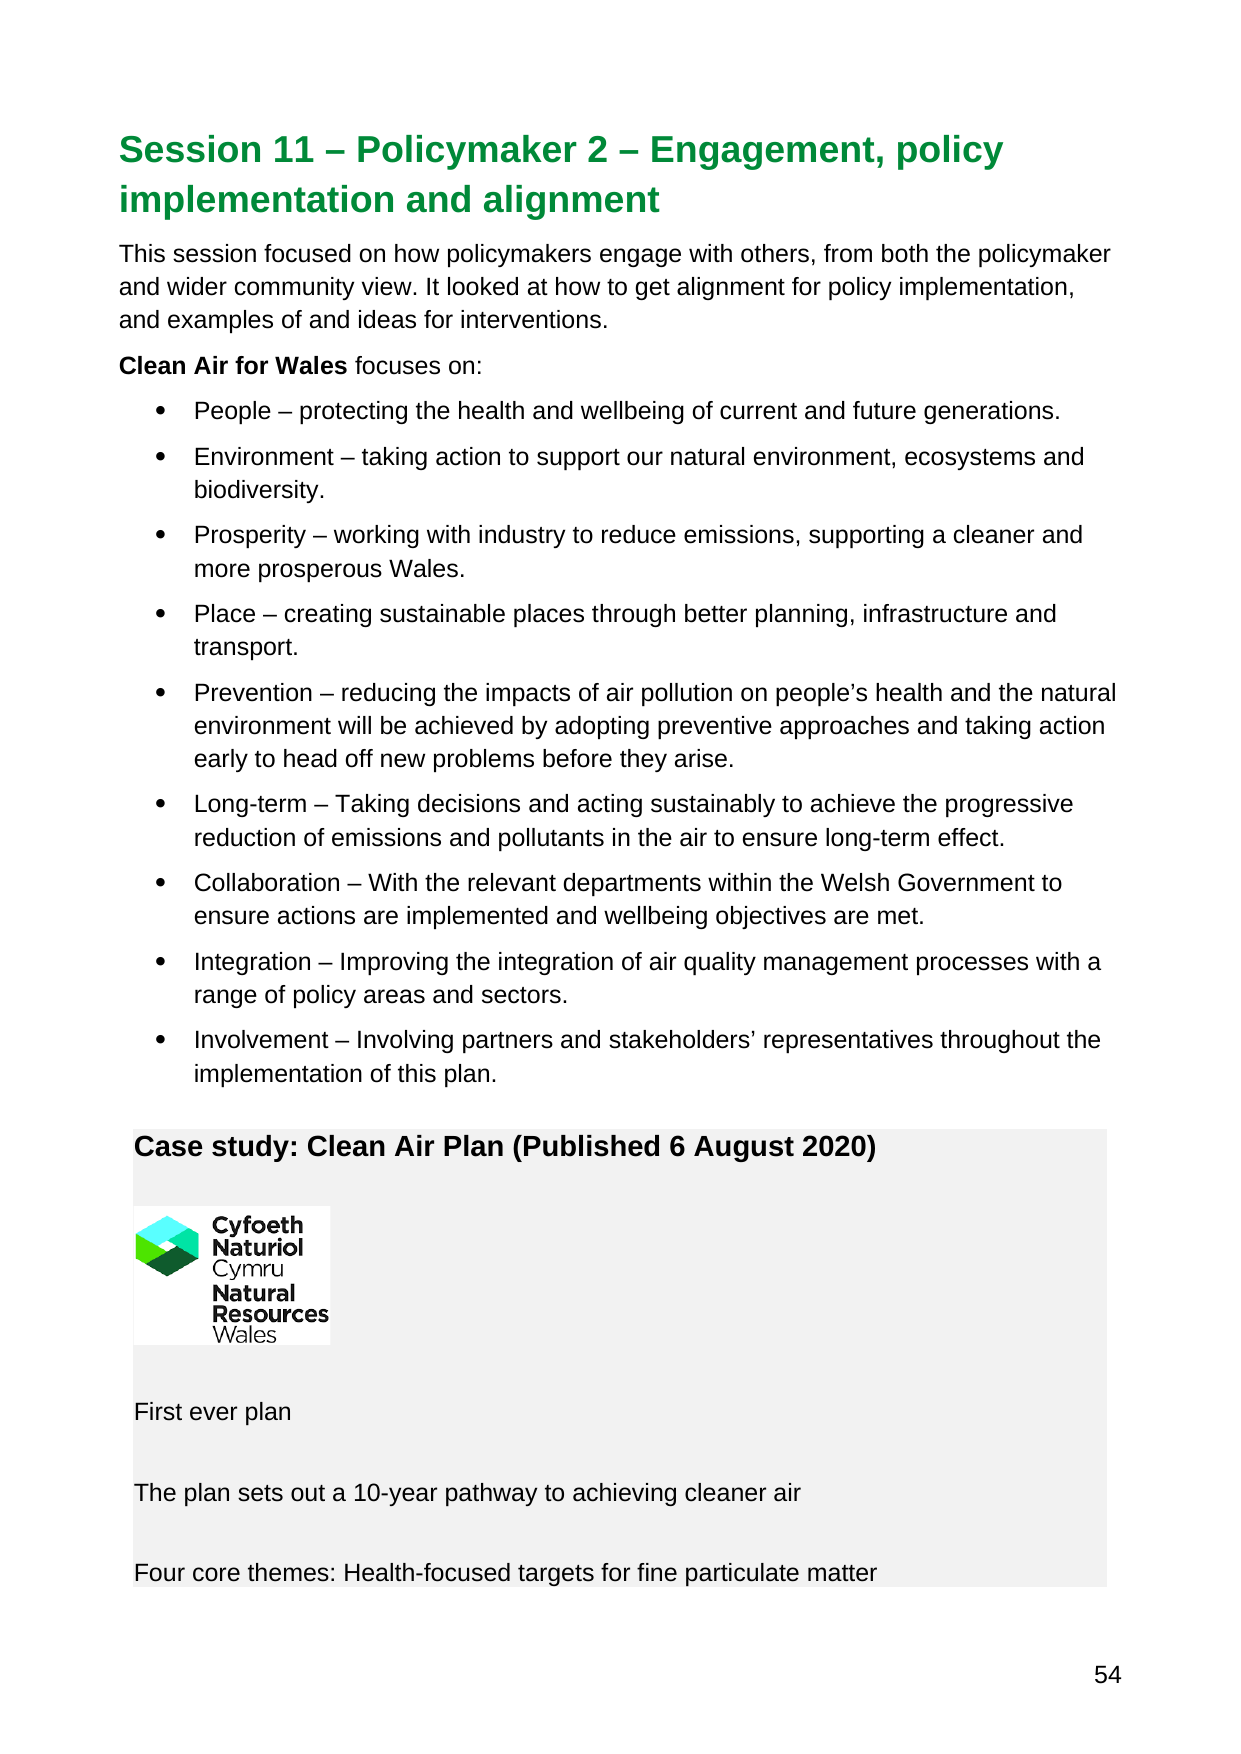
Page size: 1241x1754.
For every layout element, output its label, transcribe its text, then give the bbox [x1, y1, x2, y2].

list Long-term – Taking decisions and acting sustainably to achieve the progressive reduction of emissions and pollutants in the air to ensure long-term effect. [156, 789, 1122, 851]
list Integration – Improving the integration of air quality management processes with a range of policy areas and sectors. [156, 947, 1122, 1009]
text Clean Air for Wales focuses on: [118, 351, 1122, 379]
text Four core themes: Health-focused targets for fine particulate matter [133, 1558, 1107, 1587]
list Collaboration – With the relevant departments within the Welsh Government to ensure actions are implemented and wellbeing objectives are met. [156, 868, 1122, 930]
list People – protecting the health and wellbeing of current and future generations. [156, 396, 1122, 425]
list Involvement – Involving partners and stakeholders’ representatives throughout the implementation of this plan. [156, 1025, 1122, 1087]
text The plan sets out a 10-year pathway to achieving cleaner air [133, 1477, 1107, 1506]
text This session focused on how policymakers engage with others, from both the policymaker and wider community view. It looked at how to get alignment for policy implementation, and examples of and ideas for interventions. [118, 239, 1122, 334]
subtitle Case study: Clean Air Plan (Published 6 August 2020) [133, 1129, 1107, 1163]
list Prevention – reducing the impacts of air pollution on people’s health and the natural environment will be achieved by adopting preventive approaches and taking action early to head off new problems before they arise. [156, 678, 1122, 773]
list Prosperity – working with industry to reduce emissions, supporting a cleaner and more prosperous Wales. [156, 521, 1122, 582]
list Environment – taking action to support our natural environment, ecosystems and biodiversity. [156, 442, 1122, 504]
text First ever plan [133, 1397, 1107, 1426]
subtitle Session 11 – Policymaker 2 – Engagement, policy implementation and alignment [118, 127, 1122, 220]
list Place – creating sustainable places through better planning, infrastructure and transport. [156, 599, 1122, 661]
